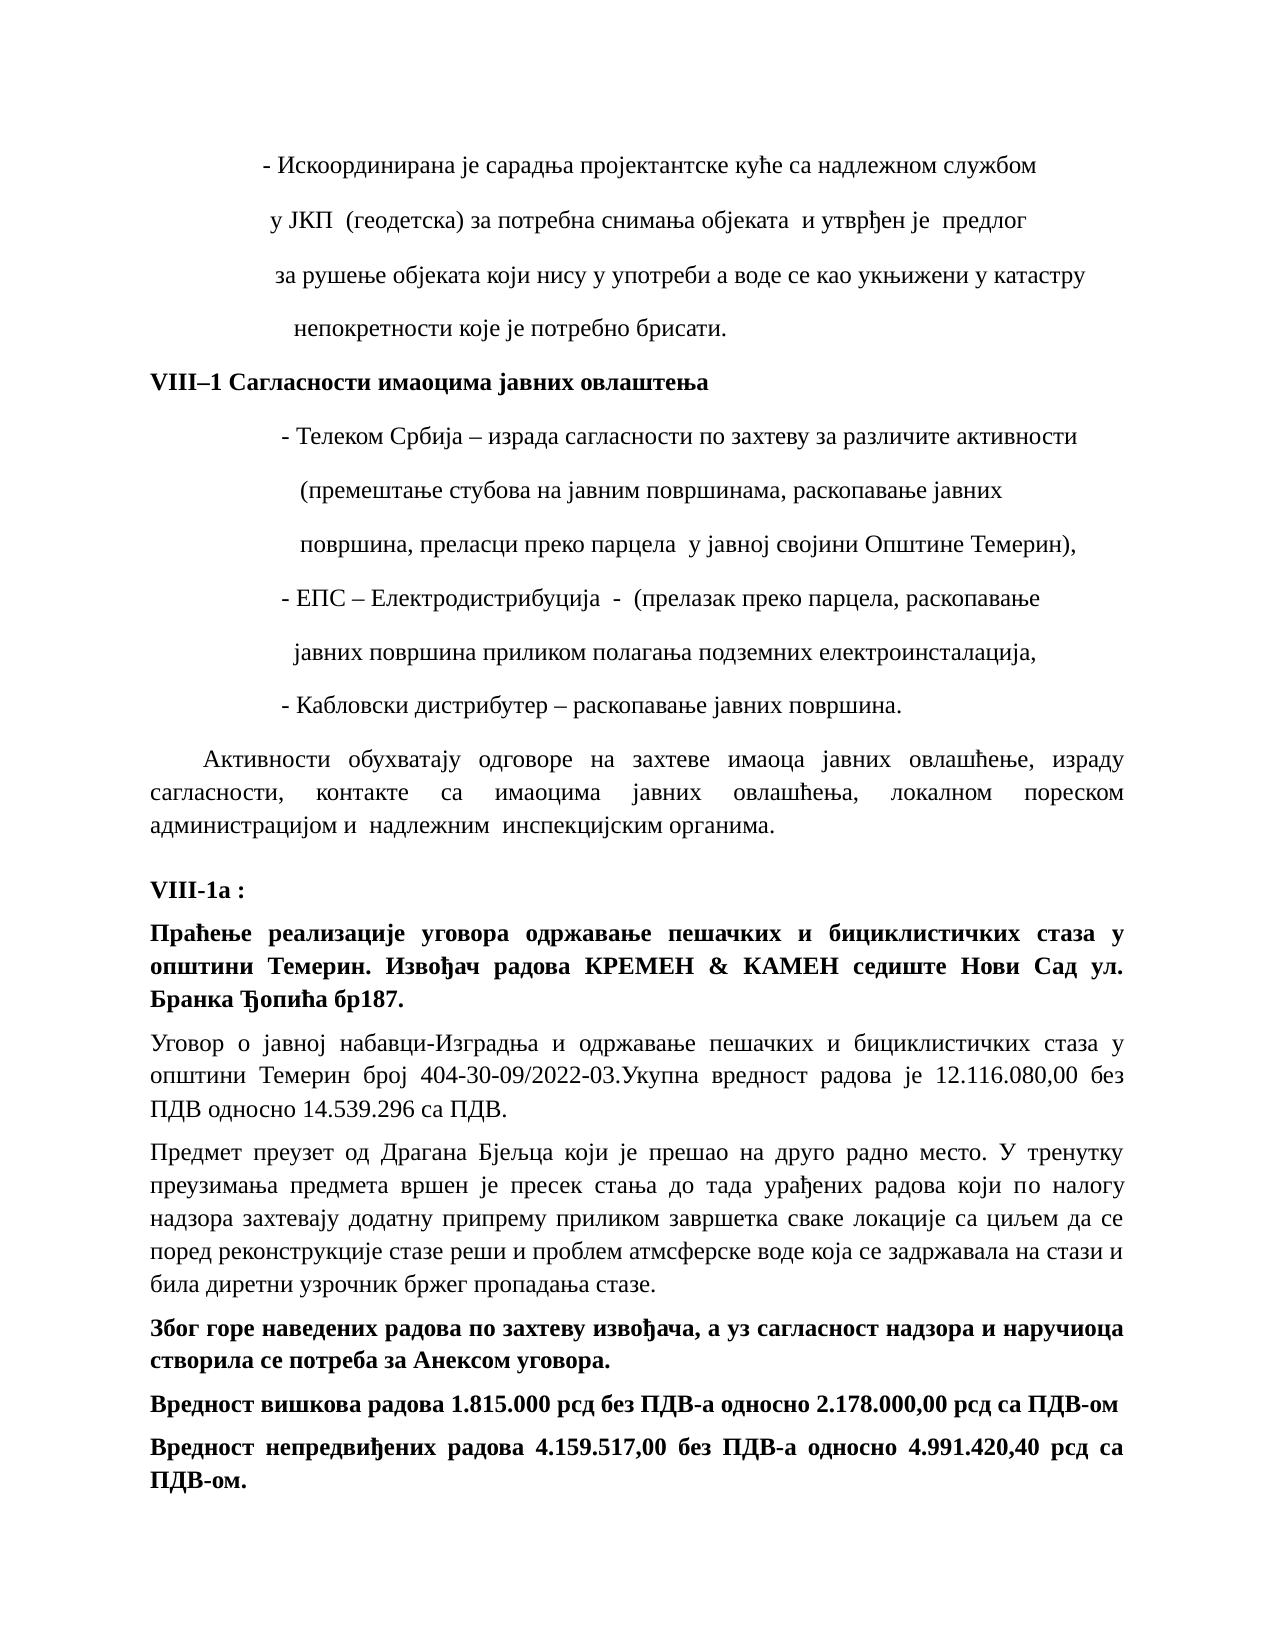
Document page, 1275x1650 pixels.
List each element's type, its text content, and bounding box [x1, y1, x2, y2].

text јавних површина приликом полагања подземних електроинсталација, [150, 637, 1125, 665]
text површина, преласци преко парцела у јавној својини Општине Темерин), [150, 529, 1125, 558]
text непокретности које је потребно брисати. [150, 313, 1125, 342]
text - ЕПС – Електродистрибуција - (прелазак преко парцела, раскопавање [150, 583, 1125, 612]
text Вредност непредвиђених радова 4.159.517,00 без ПДВ-а односно 4.991.420,40 рсд са ПДВ-ом. [150, 1432, 1125, 1494]
text - Кабловски дистрибутер – раскопавање јавних површина. [150, 691, 1125, 719]
text Праћење реализације уговора одржавање пешачких и бициклистичких стаза у општини Темерин. Извођач радова КРЕМЕН & КАМЕН седиште Нови Сад ул. Бранка Ђопића бр187. [150, 918, 1125, 1013]
text Активности обухватају одговоре на захтеве имаоца јавних овлашћење, израду сагласности, контакте са имаоцима јавних овлашћења, локалном пореском администрацијом и надлежним инспекцијским органима. [150, 744, 1125, 839]
text Уговор о јавној набавци-Изградња и одржавање пешачких и бициклистичких стаза у општини Темерин број 404-30-09/2022-03.Укупна вредност радова је 12.116.080,00 без ПДВ односно 14.539.296 са ПДВ. [150, 1028, 1125, 1122]
text Предмет преузет од Драгана Бјељца који је прешао на друго радно место. У тренутку преузимања предмета вршен је пресек стања до тада урађених радова који по налогу надзора захтевају додатну припрему приликом завршетка сваке локације са циљем да се поред реконструкције стазе реши и проблем атмсферске воде која се задржавала на стази и била диретни узрочник бржег пропадања стазе. [150, 1137, 1125, 1298]
text Вредност вишкова радова 1.815.000 рсд без ПДВ-а односно 2.178.000,00 рсд са ПДВ-ом [150, 1389, 1125, 1418]
text VIII–1 Сагласности имаоцима јавних овлаштења [150, 367, 1125, 396]
text - Телеком Србија – израда сагласности по захтеву за различите активности [150, 421, 1125, 450]
text (премештање стубова на јавним површинама, раскопавање јавних [150, 475, 1125, 504]
text за рушење објеката који нису у употреби а воде се као укњижени у катастру [150, 260, 1125, 288]
text VIII-1a : [150, 875, 1125, 903]
text - Искоординирана је сарадња пројектантске куће са надлежном службом [150, 150, 1125, 179]
text Због горе наведених радова по захтеву извођача, а уз сагласност надзора и наручиоца створила се потреба за Анексом уговора. [150, 1313, 1125, 1374]
text у ЈКП (геодетска) за потребна снимања објеката и утврђен је предлог [150, 204, 1125, 234]
